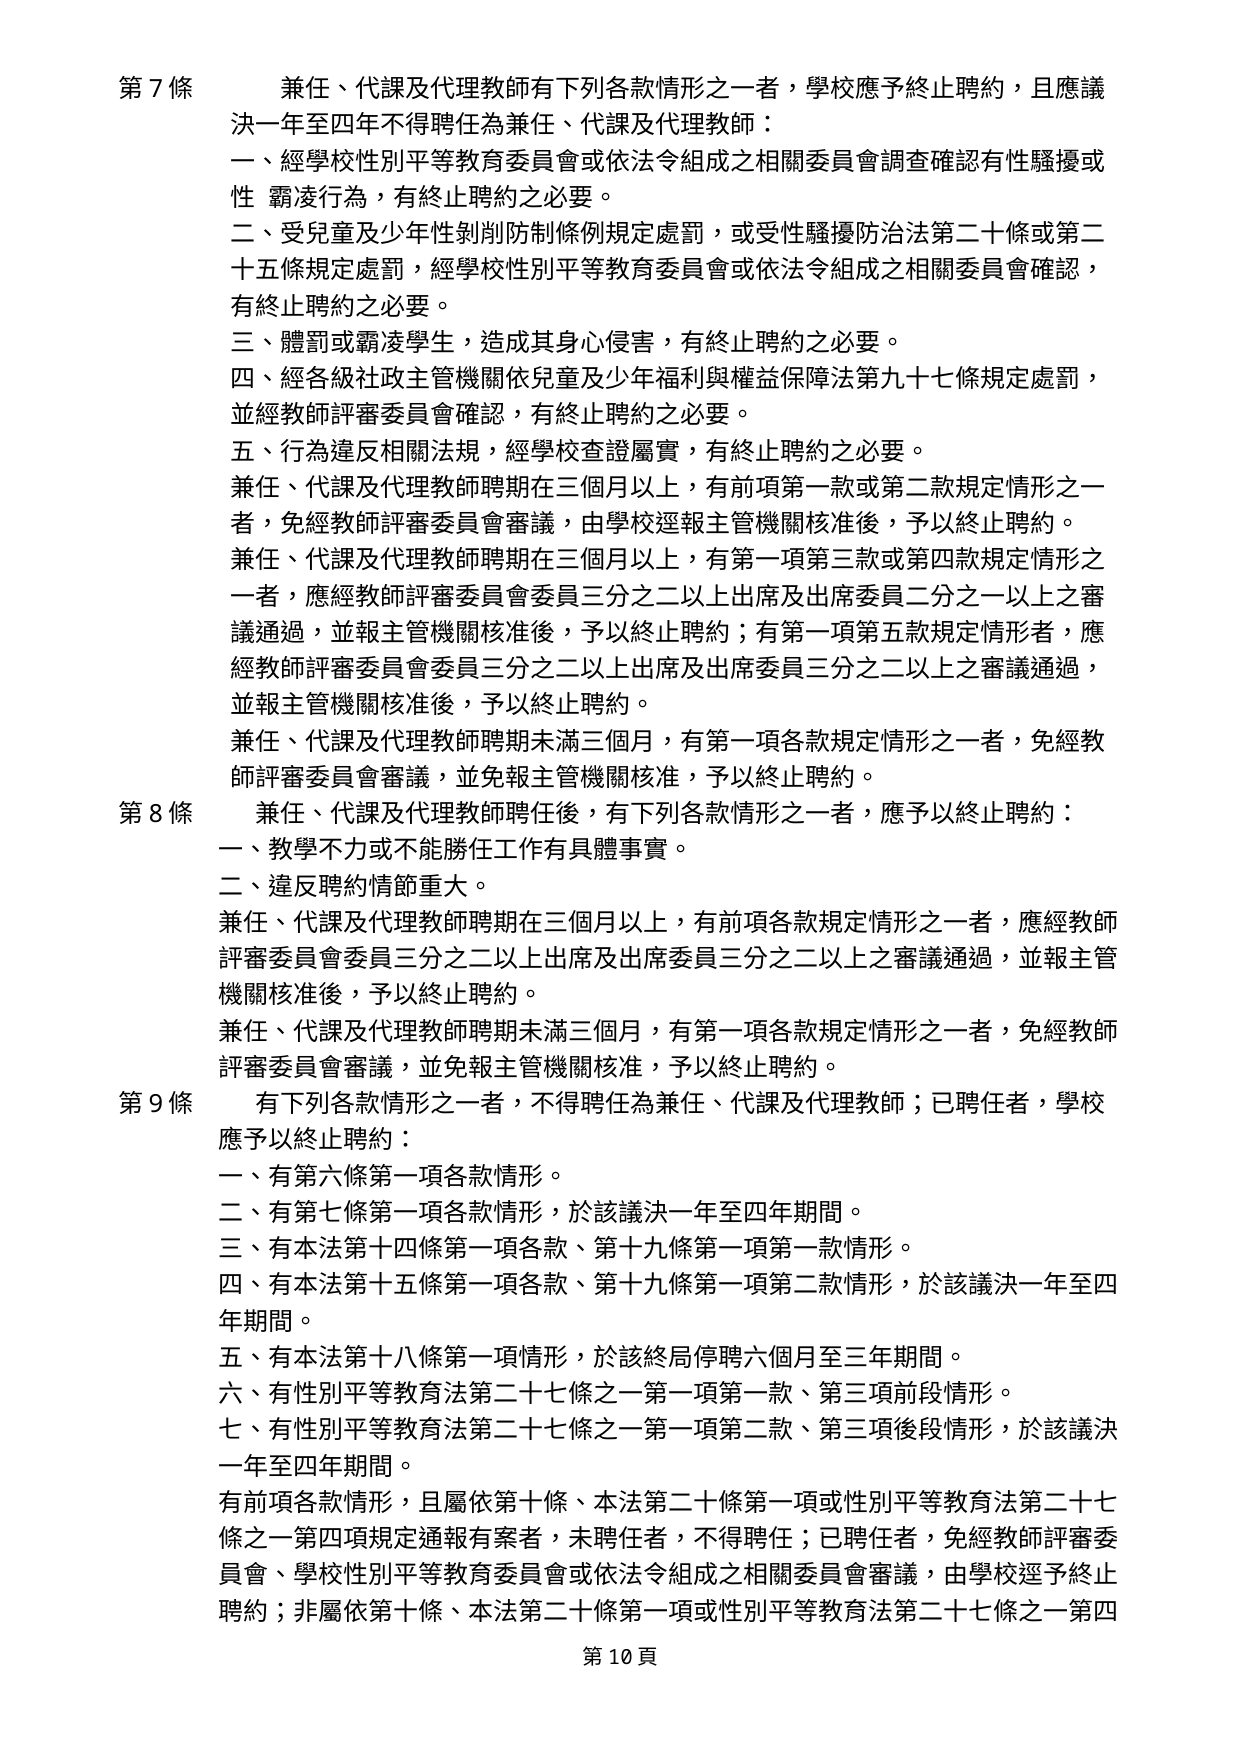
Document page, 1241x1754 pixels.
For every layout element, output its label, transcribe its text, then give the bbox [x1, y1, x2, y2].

text 第8條 兼任、代課及代理教師聘任後，有下列各款情形之一者，應予以終止聘約： 一、教學不力或不能勝任工作有具體事實。 二、違反聘約情節重大。 兼任、代課及代理教師聘期在三個月以上，有前項各款規定情形之一者，應經教師評審委員會委員三分之二以上出席及出席委員三分之二以上之審議通過，並報主管機關核准後，予以終止聘約。 兼任、代課及代理教師聘期未滿三個月，有第一項各款規定情形之一者，免經教師評審委員會審議，並免報主管機關核准，予以終止聘約。 [118, 793, 1122, 1083]
text 第9條 有下列各款情形之一者，不得聘任為兼任、代課及代理教師；已聘任者，學校應予以終止聘約： 一、有第六條第一項各款情形。 二、有第七條第一項各款情形，於該議決一年至四年期間。 三、有本法第十四條第一項各款、第十九條第一項第一款情形。 四、有本法第十五條第一項各款、第十九條第一項第二款情形，於該議決一年至四 年期間。 五、有本法第十八條第一項情形，於該終局停聘六個月至三年期間。 六、有性別平等教育法第二十七條之一第一項第一款、第三項前段情形。 七、有性別平等教育法第二十七條之一第一項第二款、第三項後段情形，於該議決一年至四年期間。 有前項各款情形，且屬依第十條、本法第二十條第一項或性別平等教育法第二十七條之一第四項規定通報有案者，未聘任者，不得聘任；已聘任者，免經教師評審委員會、學校性別平等教育委員會或依法令組成之相關委員會審議，由學校逕予終止聘約；非屬依第十條、本法第二十條第一項或性別平等教育法第二十七條之一第四 [118, 1083, 1122, 1627]
text 第7條 兼任、代課及代理教師有下列各款情形之一者，學校應予終止聘約，且應議決一年至四年不得聘任為兼任、代課及代理教師： 一、經學校性別平等教育委員會或依法令組成之相關委員會調查確認有性騷擾或性 霸凌行為，有終止聘約之必要。 二、受兒童及少年性剝削防制條例規定處罰，或受性騷擾防治法第二十條或第二十五條規定處罰，經學校性別平等教育委員會或依法令組成之相關委員會確認，有終止聘約之必要。 三、體罰或霸凌學生，造成其身心侵害，有終止聘約之必要。 四、經各級社政主管機關依兒童及少年福利與權益保障法第九十七條規定處罰，並經教師評審委員會確認，有終止聘約之必要。 五、行為違反相關法規，經學校查證屬實，有終止聘約之必要。 兼任、代課及代理教師聘期在三個月以上，有前項第一款或第二款規定情形之一者，免經教師評審委員會審議，由學校逕報主管機關核准後，予以終止聘約。 兼任、代課及代理教師聘期在三個月以上，有第一項第三款或第四款規定情形之一者，應經教師評審委員會委員三分之二以上出席及出席委員二分之一以上之審議通過，並報主管機關核准後，予以終止聘約；有第一項第五款規定情形者，應經教師評審委員會委員三分之二以上出席及出席委員三分之二以上之審議通過，並報主管機關核准後，予以終止聘約。 兼任、代課及代理教師聘期未滿三個月，有第一項各款規定情形之一者，免經教師評審委員會審議，並免報主管機關核准，予以終止聘約。 [118, 68, 1122, 793]
